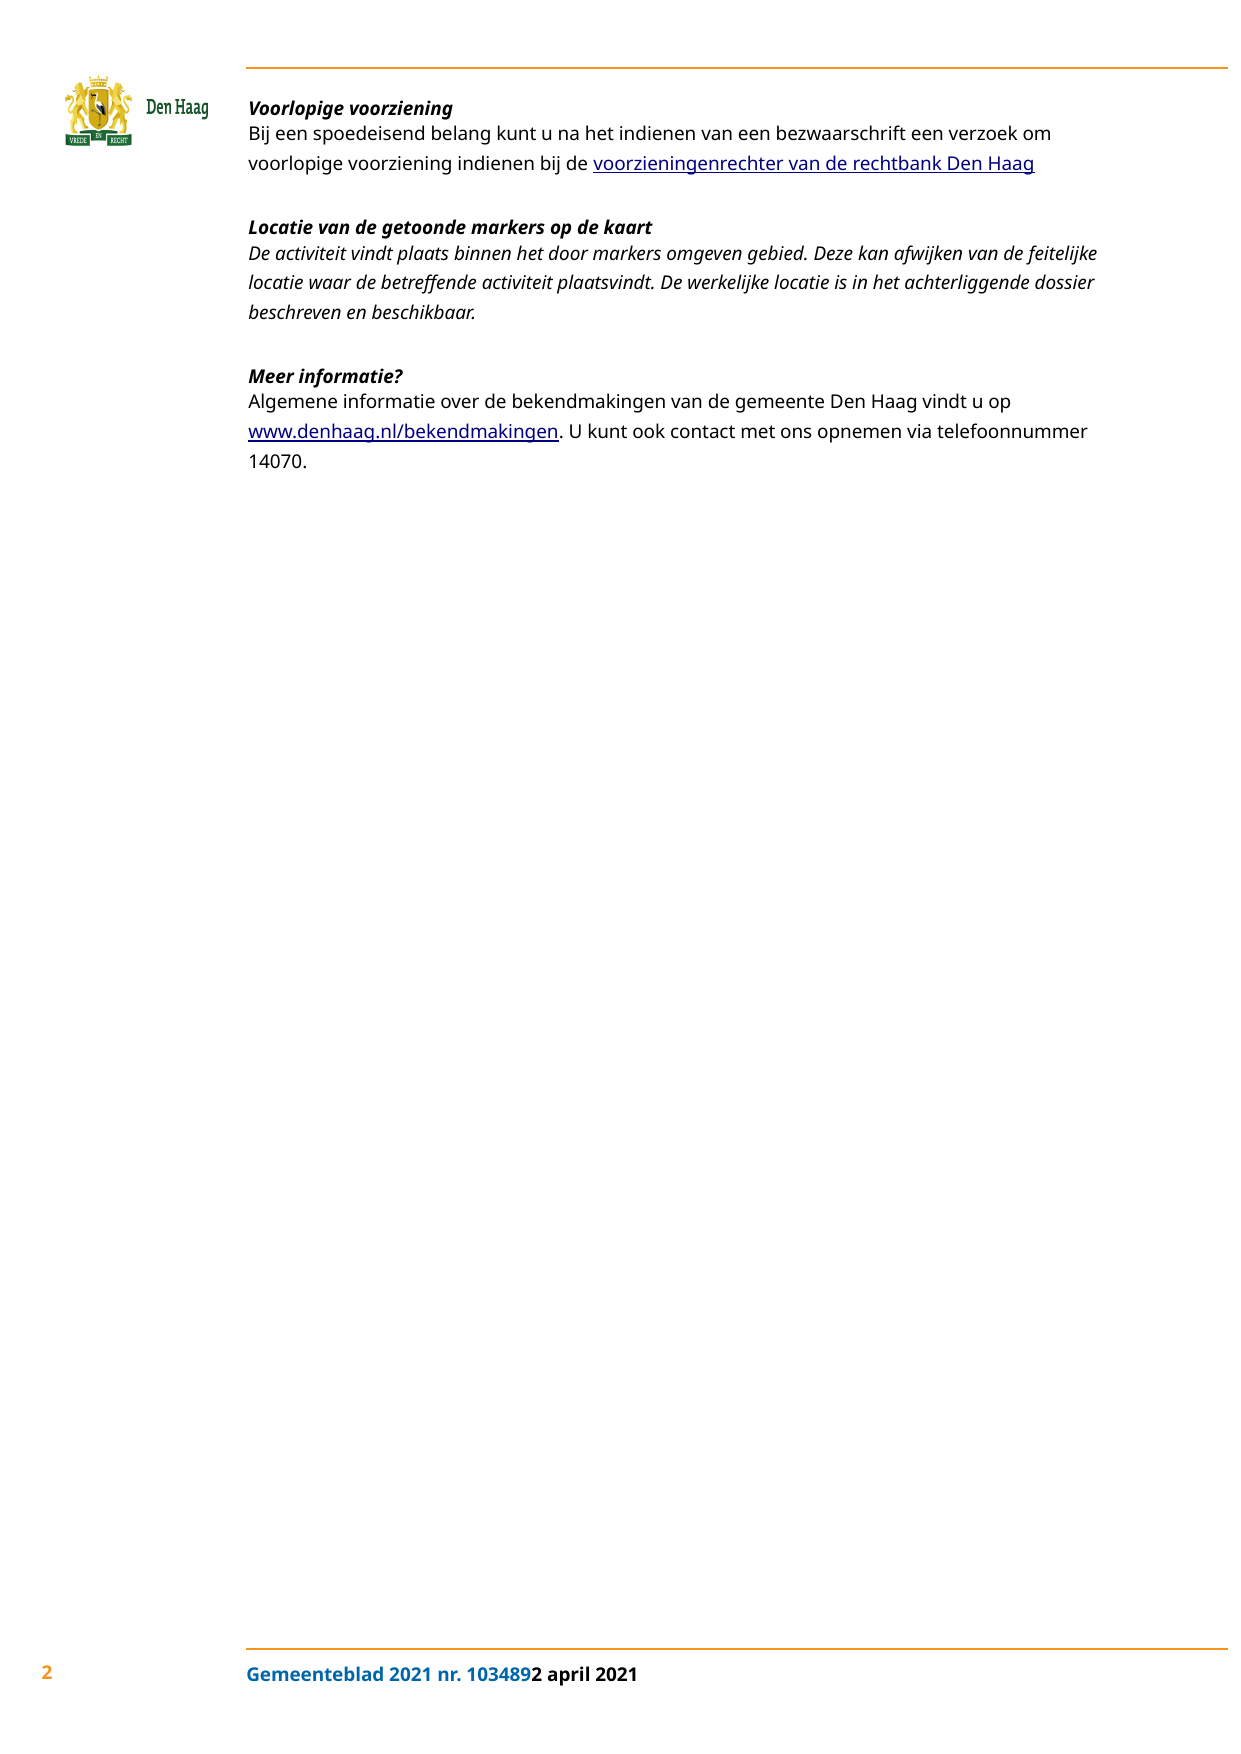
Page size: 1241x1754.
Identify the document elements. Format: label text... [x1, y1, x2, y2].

picture [41, 47, 231, 172]
text Algemene informatie over de bekendmakingen van de gemeente Den Haag vindt u op www.denhaag.nl/bekendmakingen. U kunt ook contact met ons opnemen via telefoonnummer 14070. [248, 389, 1152, 473]
text Meer informatie? [248, 363, 1152, 389]
text Bij een spoedeisend belang kunt u na het indienen van een bezwaarschrift een verzoek om voorlopige voorziening indienen bij de voorzieningenrechter van de rechtbank Den Haag [248, 121, 1152, 176]
text Locatie van de getoonde markers op de kaart [248, 214, 1152, 240]
text Voorlopige voorziening [248, 95, 1152, 121]
text De activiteit vindt plaats binnen het door markers omgeven gebied. Deze kan afwijken van de feitelijke locatie waar de betreffende activiteit plaatsvindt. De werkelijke locatie is in het achterliggende dossier beschreven en beschikbaar. [248, 240, 1152, 325]
